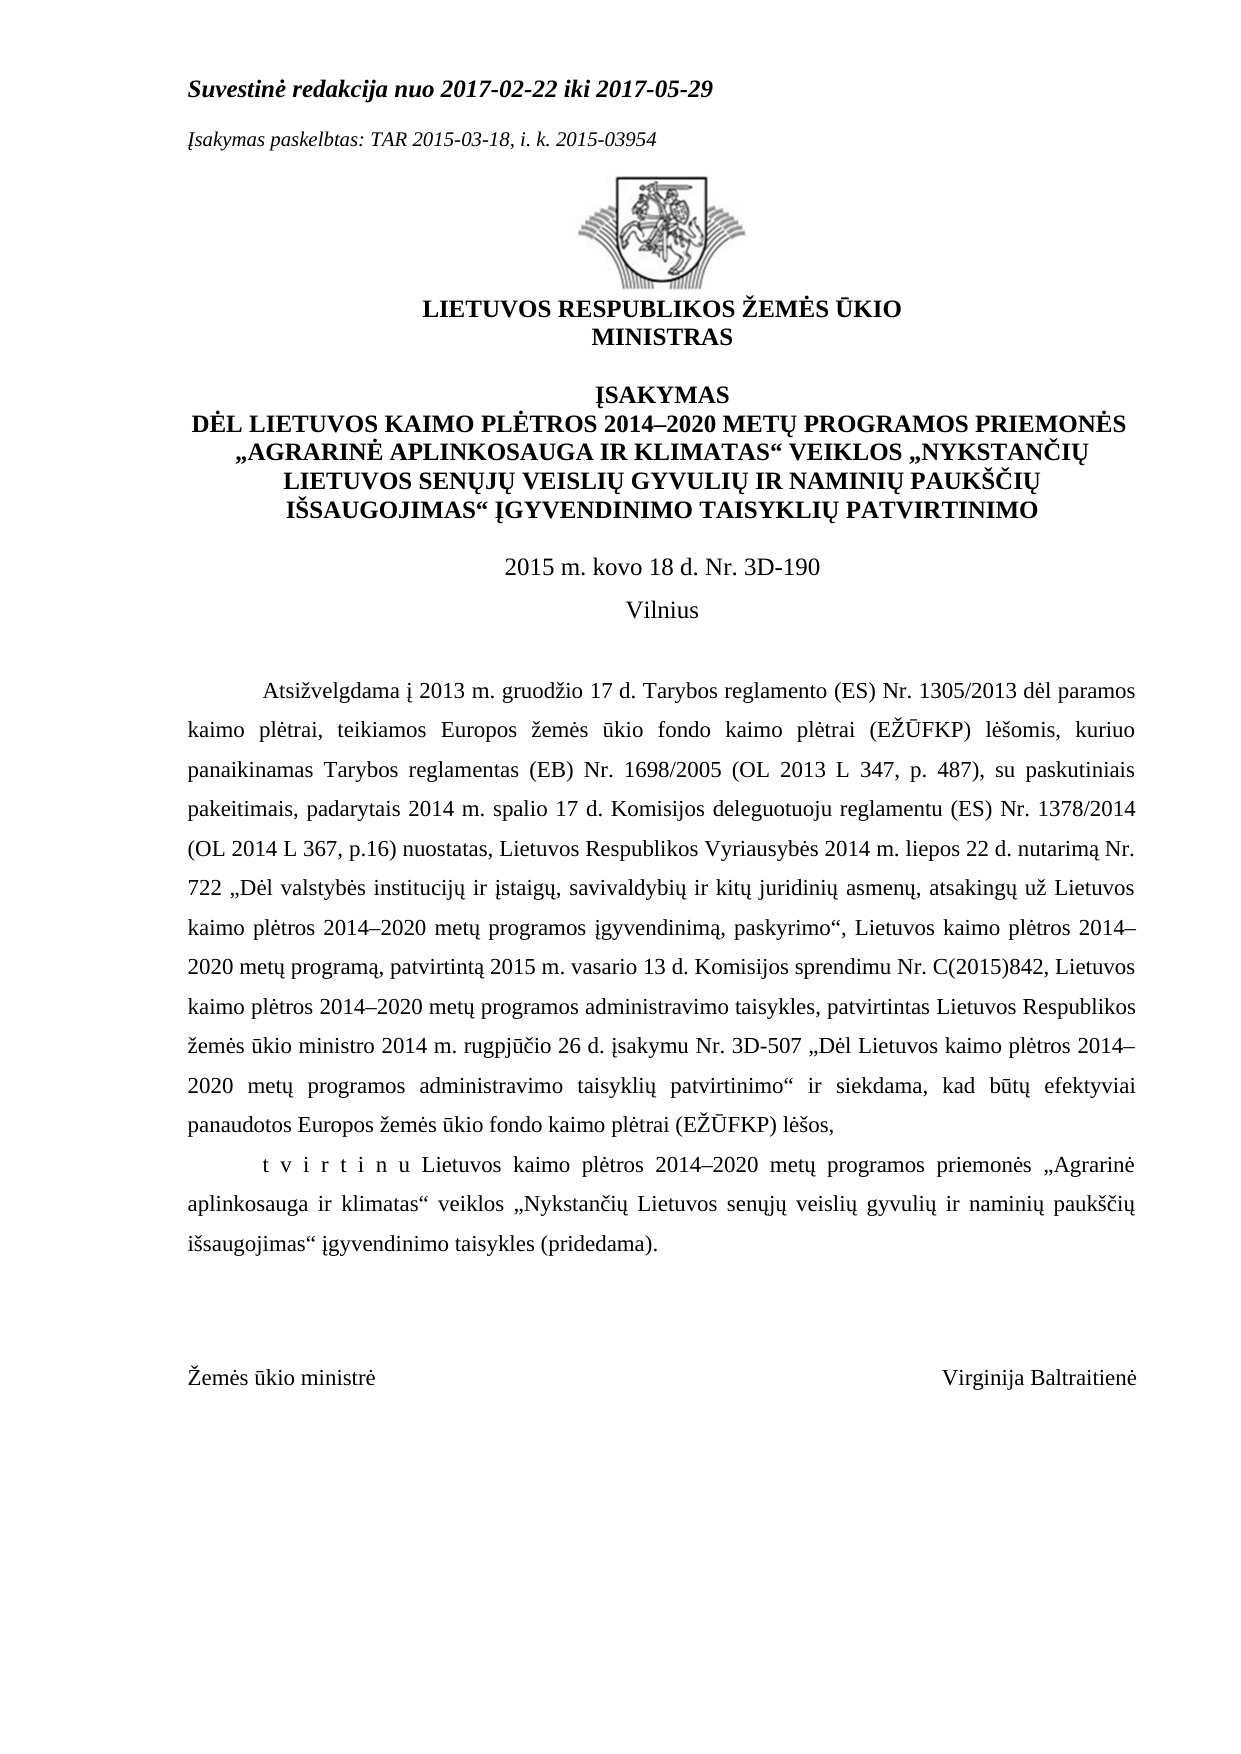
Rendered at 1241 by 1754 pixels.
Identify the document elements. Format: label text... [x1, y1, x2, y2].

text Vilnius [187, 596, 1137, 624]
text MINISTRAS [187, 322, 1137, 351]
text Žemės ūkio ministrė Virginija Baltraitienė [187, 1364, 1137, 1390]
text Suvestinė redakcija nuo 2017-02-22 iki 2017-05-29 [187, 74, 1137, 102]
text 2015 m. kovo 18 d. Nr. 3D-190 [187, 552, 1137, 581]
text „AGRARINĖ APLINKOSAUGA IR KLIMATAS“ VEIKLOS „NYKSTANČIŲ LIETUVOS SENŲJŲ VEISLIŲ GYVULIŲ IR NAMINIŲ PAUKŠČIŲ IŠSAUGOJIMAS“ ĮGYVENDINIMO TAISYKLIŲ PATVIRTINIMO [187, 437, 1137, 524]
text ĮSAKYMAS [187, 380, 1137, 409]
text LIETUVOS RESPUBLIKOS ŽEMĖS ŪKIO [187, 294, 1137, 322]
text dėl LIETUVOS KAIMO PLĖTROS 2014–2020 METŲ PROGRAMOS PRIEMONĖS [187, 409, 1137, 437]
text Atsižvelgdama į 2013 m. gruodžio 17 d. Tarybos reglamento (ES) Nr. 1305/2013 dėl paramos kaimo plėtrai, teikiamos Europos žemės ūkio fondo kaimo plėtrai (EŽŪFKP) lėšomis, kuriuo panaikinamas Tarybos reglamentas (EB) Nr. 1698/2005 (OL 2013 L 347, p. 487), su paskutiniais pakeitimais, padarytais 2014 m. spalio 17 d. Komisijos deleguotuoju reglamentu (ES) Nr. 1378/2014 (OL 2014 L 367, p.16) nuostatas, Lietuvos Respublikos Vyriausybės 2014 m. liepos 22 d. nutarimą Nr. 722 „Dėl valstybės institucijų ir įstaigų, savivaldybių ir kitų juridinių asmenų, atsakingų už Lietuvos kaimo plėtros 2014–2020 metų programos įgyvendinimą, paskyrimo“, Lietuvos kaimo plėtros 2014–2020 metų programą, patvirtintą 2015 m. vasario 13 d. Komisijos sprendimu Nr. C(2015)842, Lietuvos kaimo plėtros 2014–2020 metų programos administravimo taisykles, patvirtintas Lietuvos Respublikos žemės ūkio ministro 2014 m. rugpjūčio 26 d. įsakymu Nr. 3D-507 „Dėl Lietuvos kaimo plėtros 2014–2020 metų programos administravimo taisyklių patvirtinimo“ ir siekdama, kad būtų efektyviai panaudotos Europos žemės ūkio fondo kaimo plėtrai (EŽŪFKP) lėšos, [187, 677, 1137, 1138]
text t v i r t i n u Lietuvos kaimo plėtros 2014–2020 metų programos priemonės „Agrarinė aplinkosauga ir klimatas“ veiklos „Nykstančių Lietuvos senųjų veislių gyvulių ir naminių paukščių išsaugojimas“ įgyvendinimo taisykles (pridedama). [187, 1151, 1137, 1256]
text Įsakymas paskelbtas: TAR 2015-03-18, i. k. 2015-03954 [187, 127, 1137, 151]
